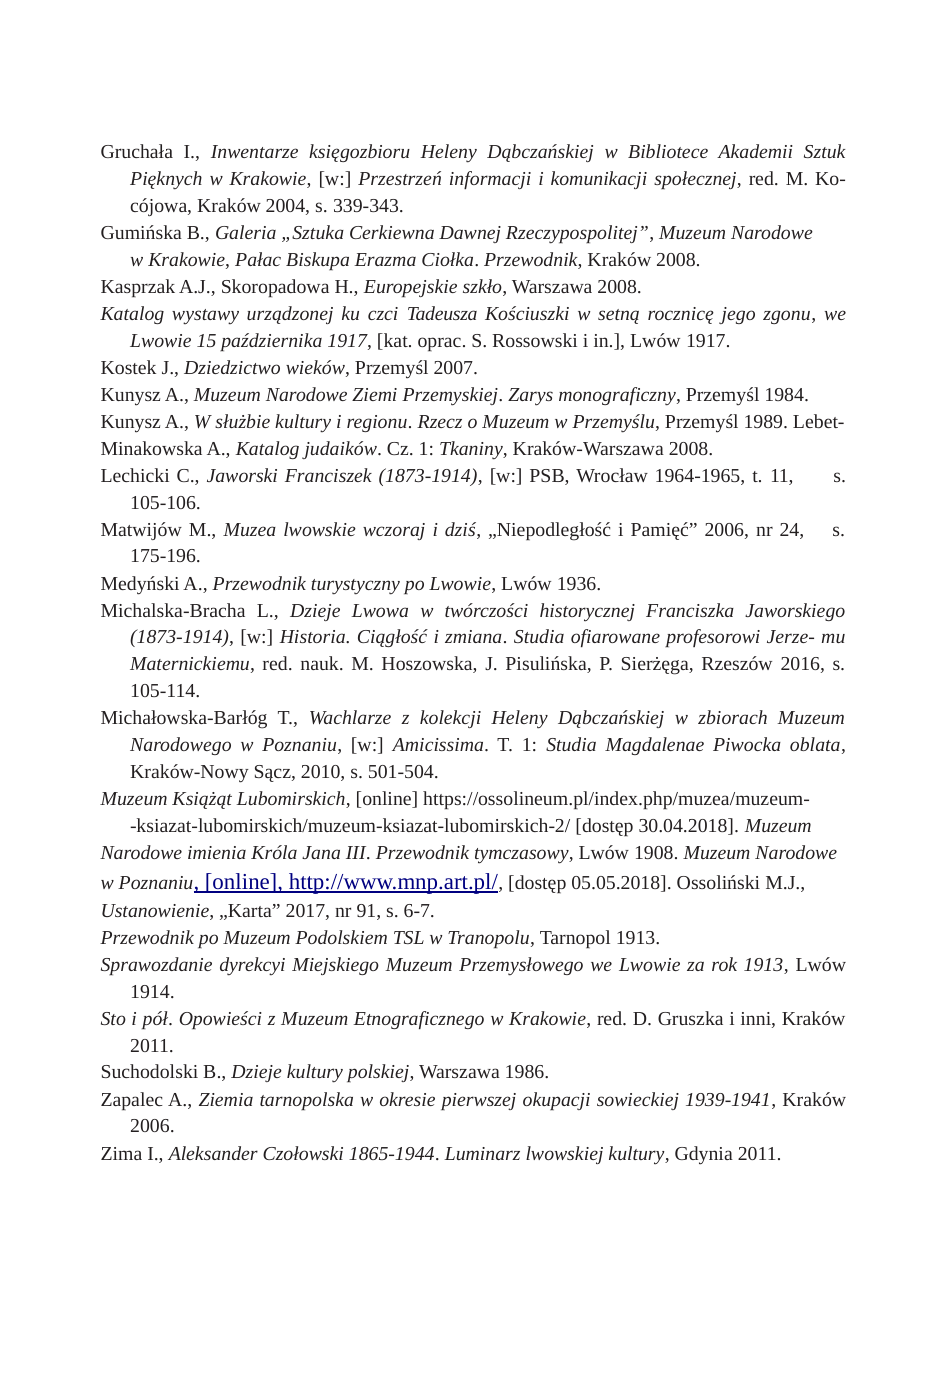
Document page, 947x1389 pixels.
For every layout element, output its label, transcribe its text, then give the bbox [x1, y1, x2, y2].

text Suchodolski B., Dzieje kultury polskiej, Warszawa 1986. [100, 1061, 857, 1083]
text Muzeum Książąt Lubomirskich, [online] https://ossolineum.pl/index.php/muzea/muzeum- [100, 787, 857, 810]
text Kunysz A., Muzeum Narodowe Ziemi Przemyskiej. Zarys monograficzny, Przemyśl 1984. Kunysz A., W służbie kultury i regionu. Rzecz o Muzeum w Przemyślu, Przemyśl 1989. Lebet-Minakowska A., Katalog judaików. Cz. 1: Tkaniny, Kraków-Warszawa 2008. [100, 383, 849, 459]
text Kostek J., Dziedzictwo wieków, Przemyśl 2007. [100, 356, 857, 379]
text Sto i pół. Opowieści z Muzeum Etnograficznego w Krakowie, red. D. Gruszka i inni, Kraków 2011. [100, 1007, 846, 1056]
text Lechicki C., Jaworski Franciszek (1873-1914), [w:] PSB, Wrocław 1964-1965, t. 11, s. 105-106. [100, 464, 846, 513]
text Zapalec A., Ziemia tarnopolska w okresie pierwszej okupacji sowieckiej 1939-1941, Kraków 2006. [100, 1088, 846, 1137]
text w Krakowie, Pałac Biskupa Erazma Ciołka. Przewodnik, Kraków 2008. [130, 248, 857, 271]
text Michałowska-Barłóg T., Wachlarze z kolekcji Heleny Dąbczańskiej w zbiorach Muzeum Narodowego w Poznaniu, [w:] Amicissima. T. 1: Studia Magdalenae Piwocka oblata, Kraków-Nowy Sącz, 2010, s. 501-504. [100, 706, 846, 783]
text Michalska-Bracha L., Dzieje Lwowa w twórczości historycznej Franciszka Jaworskiego (1873-1914), [w:] Historia. Ciągłość i zmiana. Studia ofiarowane profesorowi Jerze- mu Maternickiemu, red. nauk. M. Hoszowska, J. Pisulińska, P. Sierżęga, Rzeszów 2016, s. 105-114. [100, 598, 846, 702]
text Zima I., Aleksander Czołowski 1865-1944. Luminarz lwowskiej kultury, Gdynia 2011. [100, 1141, 857, 1164]
text -ksiazat-lubomirskich/muzeum-ksiazat-lubomirskich-2/ [dostęp 30.04.2018]. Muzeum Narodowe imienia Króla Jana III. Przewodnik tymczasowy, Lwów 1908. Muzeum Narodowe w Poznaniu, [online], http://www.mnp.art.pl/, [dostęp 05.05.2018]. Ossoliński M.J., Ustanowienie, „Karta” 2017, nr 91, s. 6-7. [100, 814, 839, 922]
text Sprawozdanie dyrekcyi Miejskiego Muzeum Przemysłowego we Lwowie za rok 1913, Lwów 1914. [100, 953, 846, 1002]
text Gumińska B., Galeria „Sztuka Cerkiewna Dawnej Rzeczypospolitej”, Muzeum Narodowe [100, 221, 857, 244]
text Gruchała I., Inwentarze księgozbioru Heleny Dąbczańskiej w Bibliotece Akademii Sztuk Pięknych w Krakowie, [w:] Przestrzeń informacji i komunikacji społecznej, red. M. Ko- cójowa, Kraków 2004, s. 339-343. [100, 140, 846, 217]
text Katalog wystawy urządzonej ku czci Tadeusza Kościuszki w setną rocznicę jego zgonu, we Lwowie 15 października 1917, [kat. oprac. S. Rossowski i in.], Lwów 1917. [100, 302, 846, 352]
text Medyński A., Przewodnik turystyczny po Lwowie, Lwów 1936. [100, 571, 857, 594]
text Kasprzak A.J., Skoropadowa H., Europejskie szkło, Warszawa 2008. [100, 275, 857, 298]
text Przewodnik po Muzeum Podolskiem TSL w Tranopolu, Tarnopol 1913. [100, 926, 857, 948]
text Matwijów M., Muzea lwowskie wczoraj i dziś, „Niepodległość i Pamięć” 2006, nr 24, s. 175-196. [100, 518, 846, 567]
